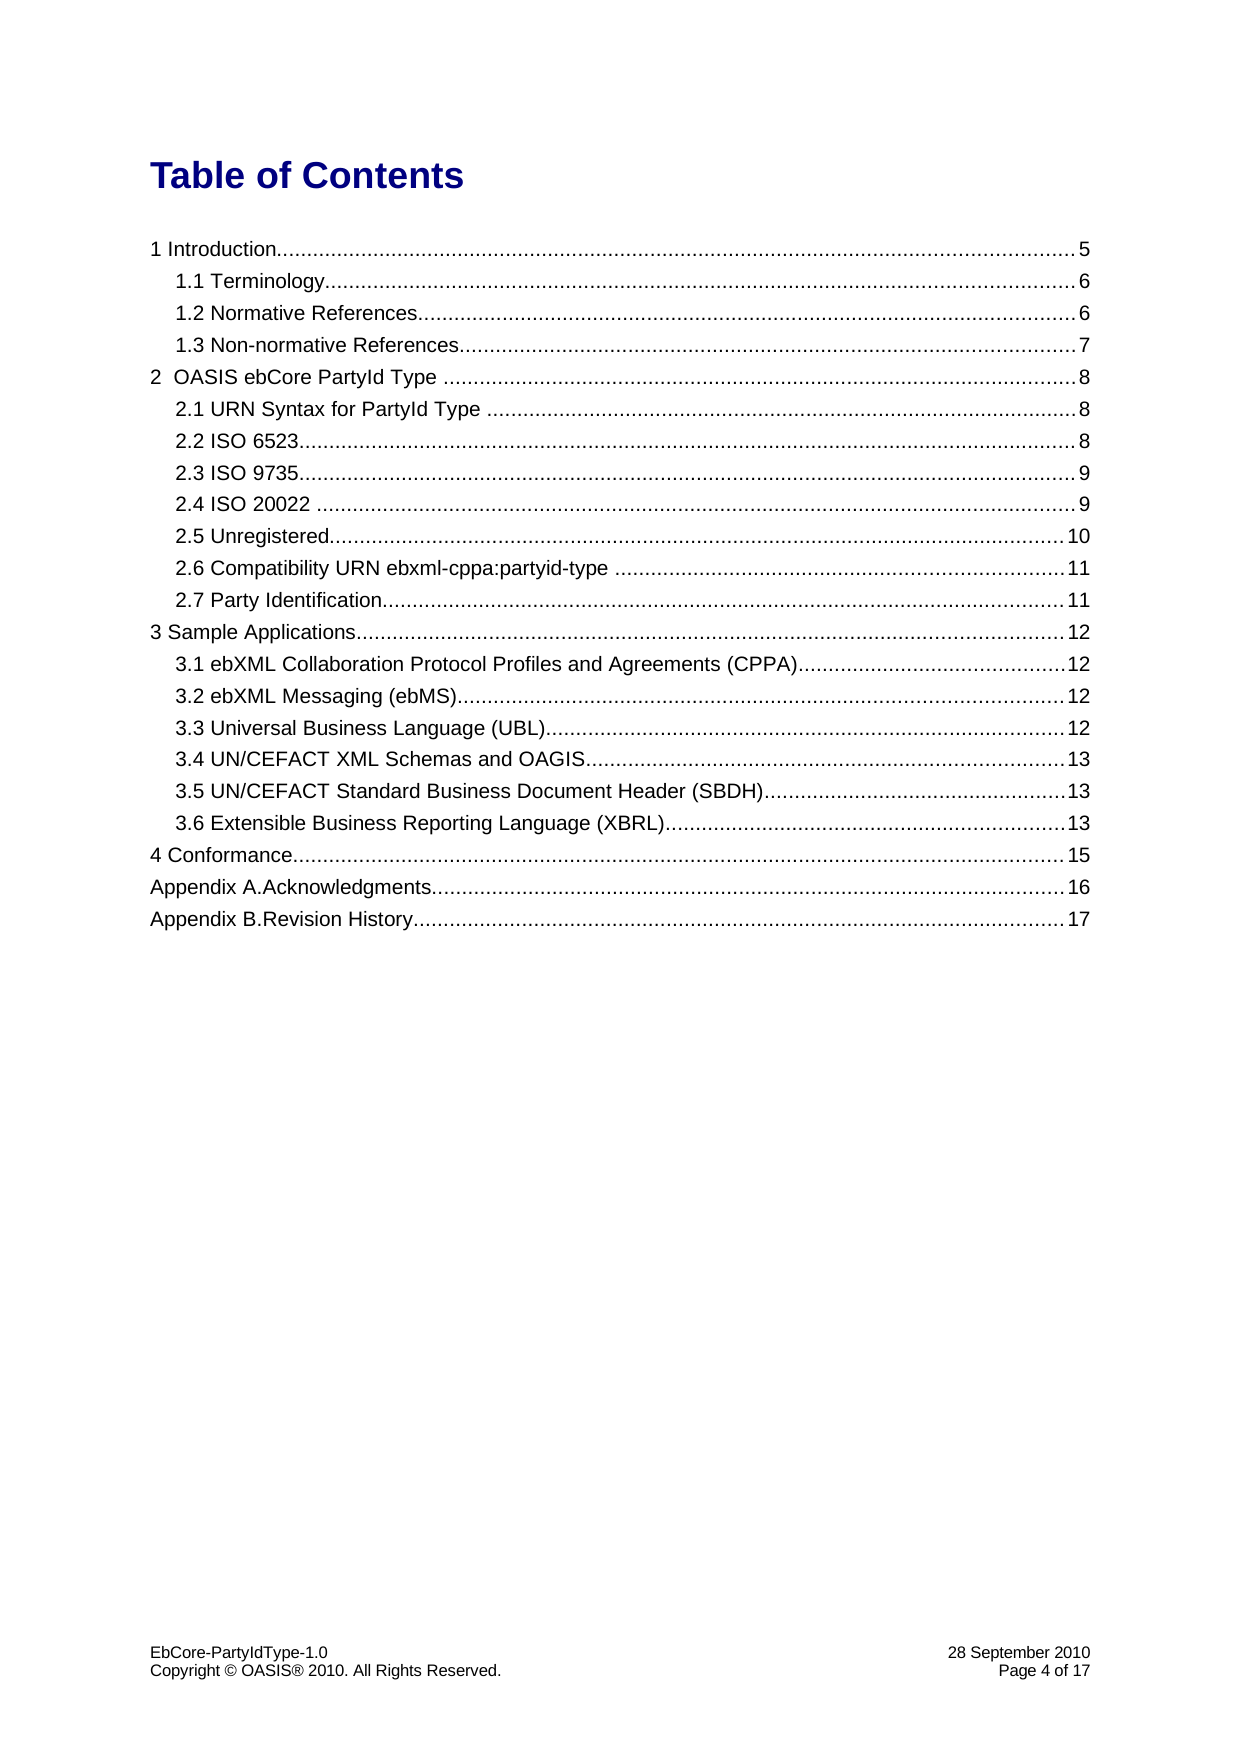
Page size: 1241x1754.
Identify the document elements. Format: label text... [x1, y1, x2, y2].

text 2.6 Compatibility URN ebxml-cppa:partyid-type 11 [175, 557, 1090, 580]
text 3.6 Extensible Business Reporting Language (XBRL) 13 [175, 812, 1090, 835]
text 2.7 Party Identification 11 [175, 588, 1090, 612]
text 1 Introduction 5 [150, 238, 1090, 261]
text 2.4 ISO 20022 9 [175, 493, 1090, 516]
text 1.1 Terminology 6 [175, 270, 1090, 293]
text Appendix B.Revision History 17 [150, 907, 1090, 931]
text 4 Conformance 15 [150, 843, 1090, 867]
text 1.3 Non-normative References 7 [175, 333, 1090, 357]
text 2.1 URN Syntax for PartyId Type 8 [175, 397, 1090, 421]
text 2.3 ISO 9735 9 [175, 461, 1090, 484]
text 3 Sample Applications 12 [150, 620, 1090, 644]
text 2.2 ISO 6523 8 [175, 429, 1090, 453]
text 3.5 UN/CEFACT Standard Business Document Header (SBDH) 13 [175, 780, 1090, 803]
text 2.5 Unregistered 10 [175, 525, 1090, 548]
text 3.4 UN/CEFACT XML Schemas and OAGIS 13 [175, 748, 1090, 771]
text 3.2 ebXML Messaging (ebMS) 12 [175, 684, 1090, 708]
text 1.2 Normative References 6 [175, 302, 1090, 325]
text 3.1 ebXML Collaboration Protocol Profiles and Agreements (CPPA) 12 [175, 652, 1090, 676]
subtitle Table of Contents [150, 154, 1090, 196]
text 3.3 Universal Business Language (UBL) 12 [175, 716, 1090, 739]
text 2 OASIS ebCore PartyId Type 8 [150, 365, 1090, 389]
text Appendix A.Acknowledgments 16 [150, 875, 1090, 899]
